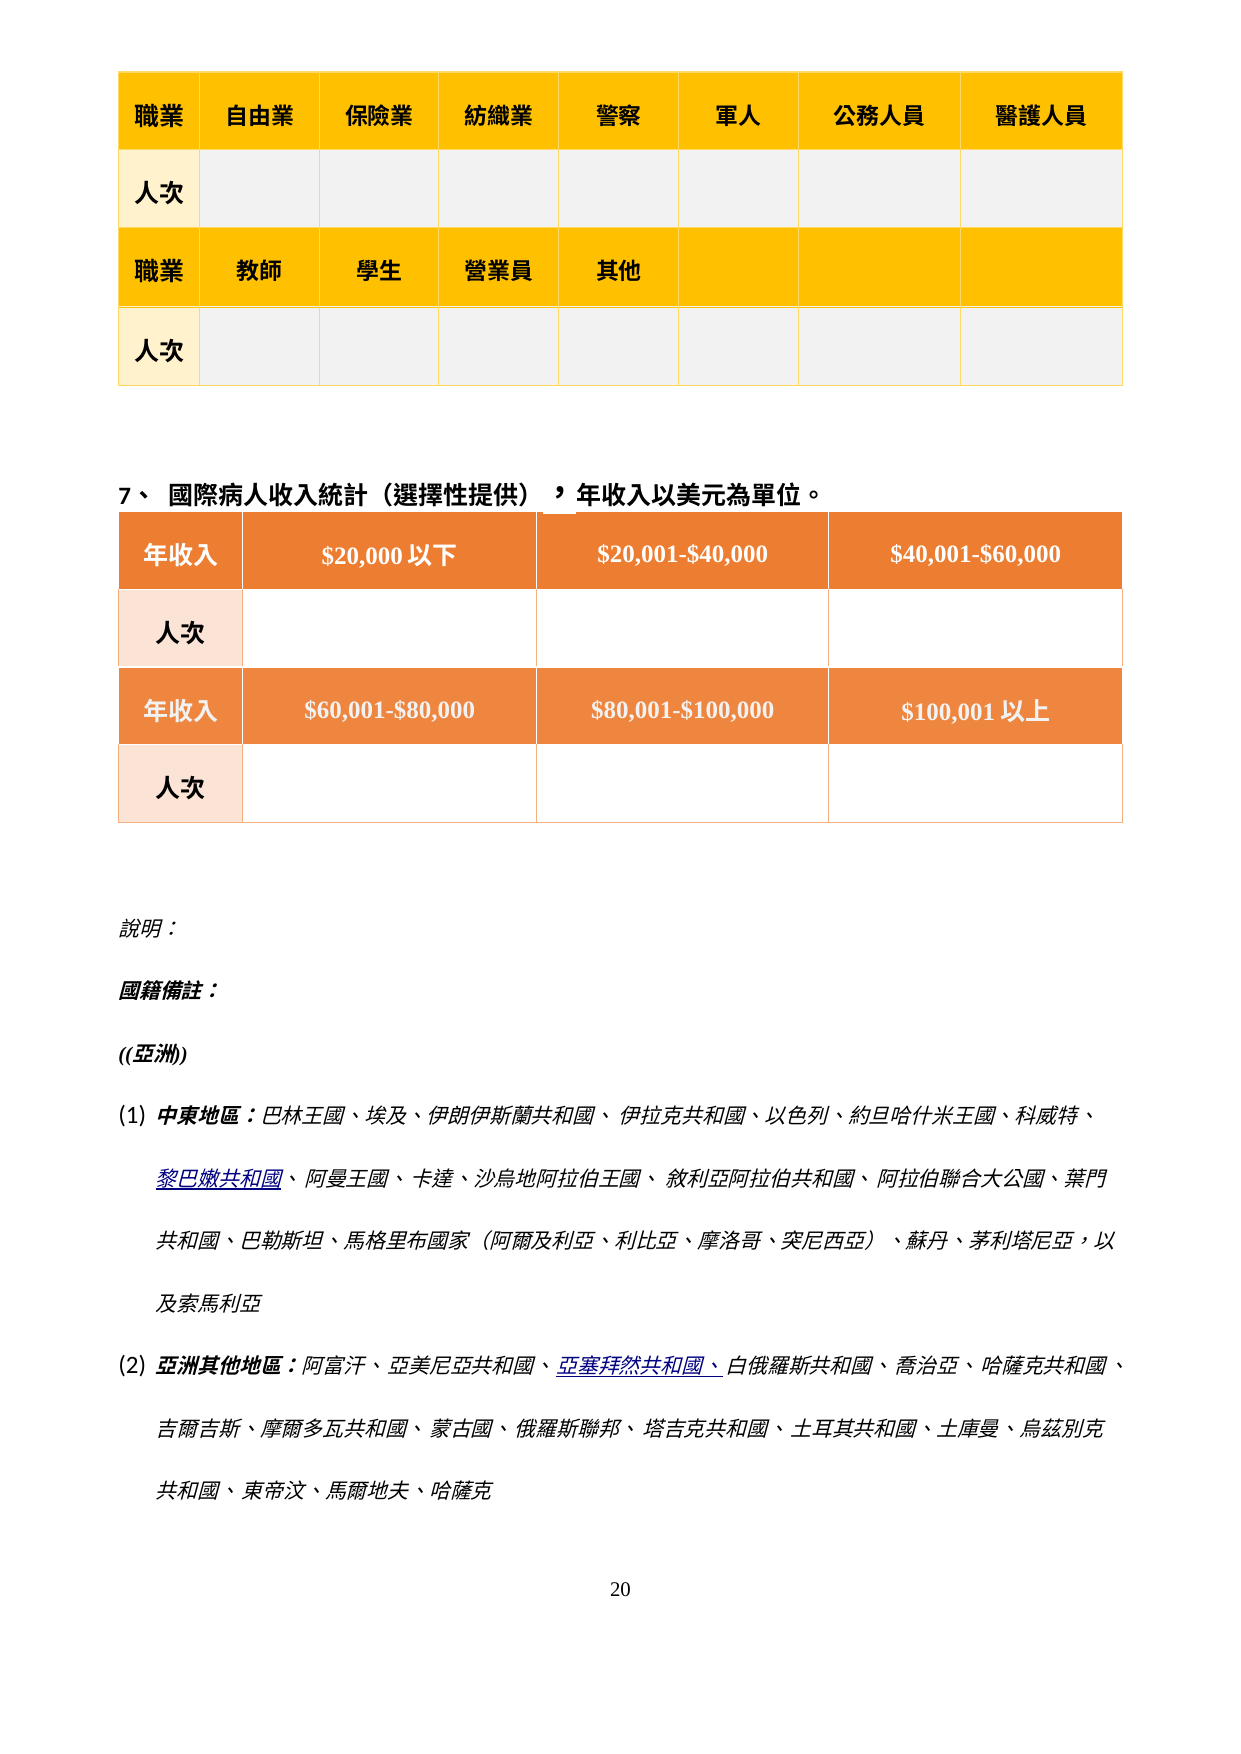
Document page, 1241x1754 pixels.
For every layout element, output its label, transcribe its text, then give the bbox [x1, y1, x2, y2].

table_cell $80,001-$100,000 [537, 668, 828, 744]
table_cell 職業 [119, 73, 199, 149]
table_cell 其他 [559, 228, 678, 305]
table_cell [320, 308, 438, 385]
table_cell [439, 308, 558, 385]
text 國籍備註： [118, 948, 1122, 1011]
table_cell [679, 308, 798, 385]
table_cell [799, 308, 960, 385]
table_cell [200, 308, 319, 385]
table_cell 公務人員 [799, 73, 960, 149]
table_cell [559, 150, 678, 227]
table_header 年收入 [119, 512, 242, 589]
table_cell [537, 745, 828, 822]
table_cell [537, 590, 828, 666]
table_cell 年收入 [119, 668, 242, 744]
table_cell [679, 228, 798, 305]
table_cell 人次 [119, 745, 242, 822]
table_cell [961, 228, 1122, 305]
table_cell 警察 [559, 73, 678, 149]
table_header $20,001-$40,000 [537, 512, 828, 589]
table_cell [829, 745, 1122, 822]
table_header $20,000以下 [243, 512, 536, 589]
table_cell [439, 150, 558, 227]
table_cell 軍人 [679, 73, 798, 149]
list 中東地區：巴林王國、埃及、伊朗伊斯蘭共和國、伊拉克共和國、以色列、約旦哈什米王國、科威特、黎巴嫩共和國、阿曼王國、卡達、沙烏地阿拉伯王國、敘利亞阿拉伯共和國、阿拉伯聯合大公國、葉門共和國、巴勒斯坦、馬格里布國家（阿爾及利亞、利比亞、摩洛哥、突尼西亞）、蘇丹、茅利塔尼亞，以及索馬利亞 [118, 1073, 1122, 1323]
table_cell $100,001以上 [829, 668, 1122, 744]
table_cell [320, 150, 438, 227]
table_cell [559, 308, 678, 385]
text ((亞洲)) [118, 1011, 1122, 1073]
list 亞洲其他地區：阿富汗、亞美尼亞共和國、亞塞拜然共和國、白俄羅斯共和國、喬治亞、哈薩克共和國、吉爾吉斯、摩爾多瓦共和國、蒙古國、俄羅斯聯邦、塔吉克共和國、土耳其共和國、土庫曼、烏茲別克共和國、東帝汶、馬爾地夫、哈薩克 [118, 1323, 1122, 1511]
table_cell [829, 590, 1122, 666]
list 國際病人收入統計（選擇性提供），年收入以美元為單位。 [118, 448, 1122, 511]
table_cell [243, 590, 536, 666]
table_cell 醫護人員 [961, 73, 1122, 149]
table_cell 人次 [119, 150, 199, 227]
table_cell 紡織業 [439, 73, 558, 149]
table_cell 人次 [119, 308, 199, 385]
table_cell 營業員 [439, 228, 558, 305]
table_cell $60,001-$80,000 [243, 668, 536, 744]
table_cell [200, 150, 319, 227]
table_cell [799, 150, 960, 227]
text 說明： [118, 886, 1122, 948]
table_cell 職業 [119, 228, 199, 305]
table_cell 教師 [200, 228, 319, 305]
table_header $40,001-$60,000 [829, 512, 1122, 589]
table_cell 自由業 [200, 73, 319, 149]
table_cell [961, 150, 1122, 227]
table_cell 人次 [119, 590, 242, 666]
table_cell [243, 745, 536, 822]
table_cell 保險業 [320, 73, 438, 149]
table_cell [679, 150, 798, 227]
table_cell 學生 [320, 228, 438, 305]
table_cell [961, 308, 1122, 385]
table_cell [799, 228, 960, 305]
